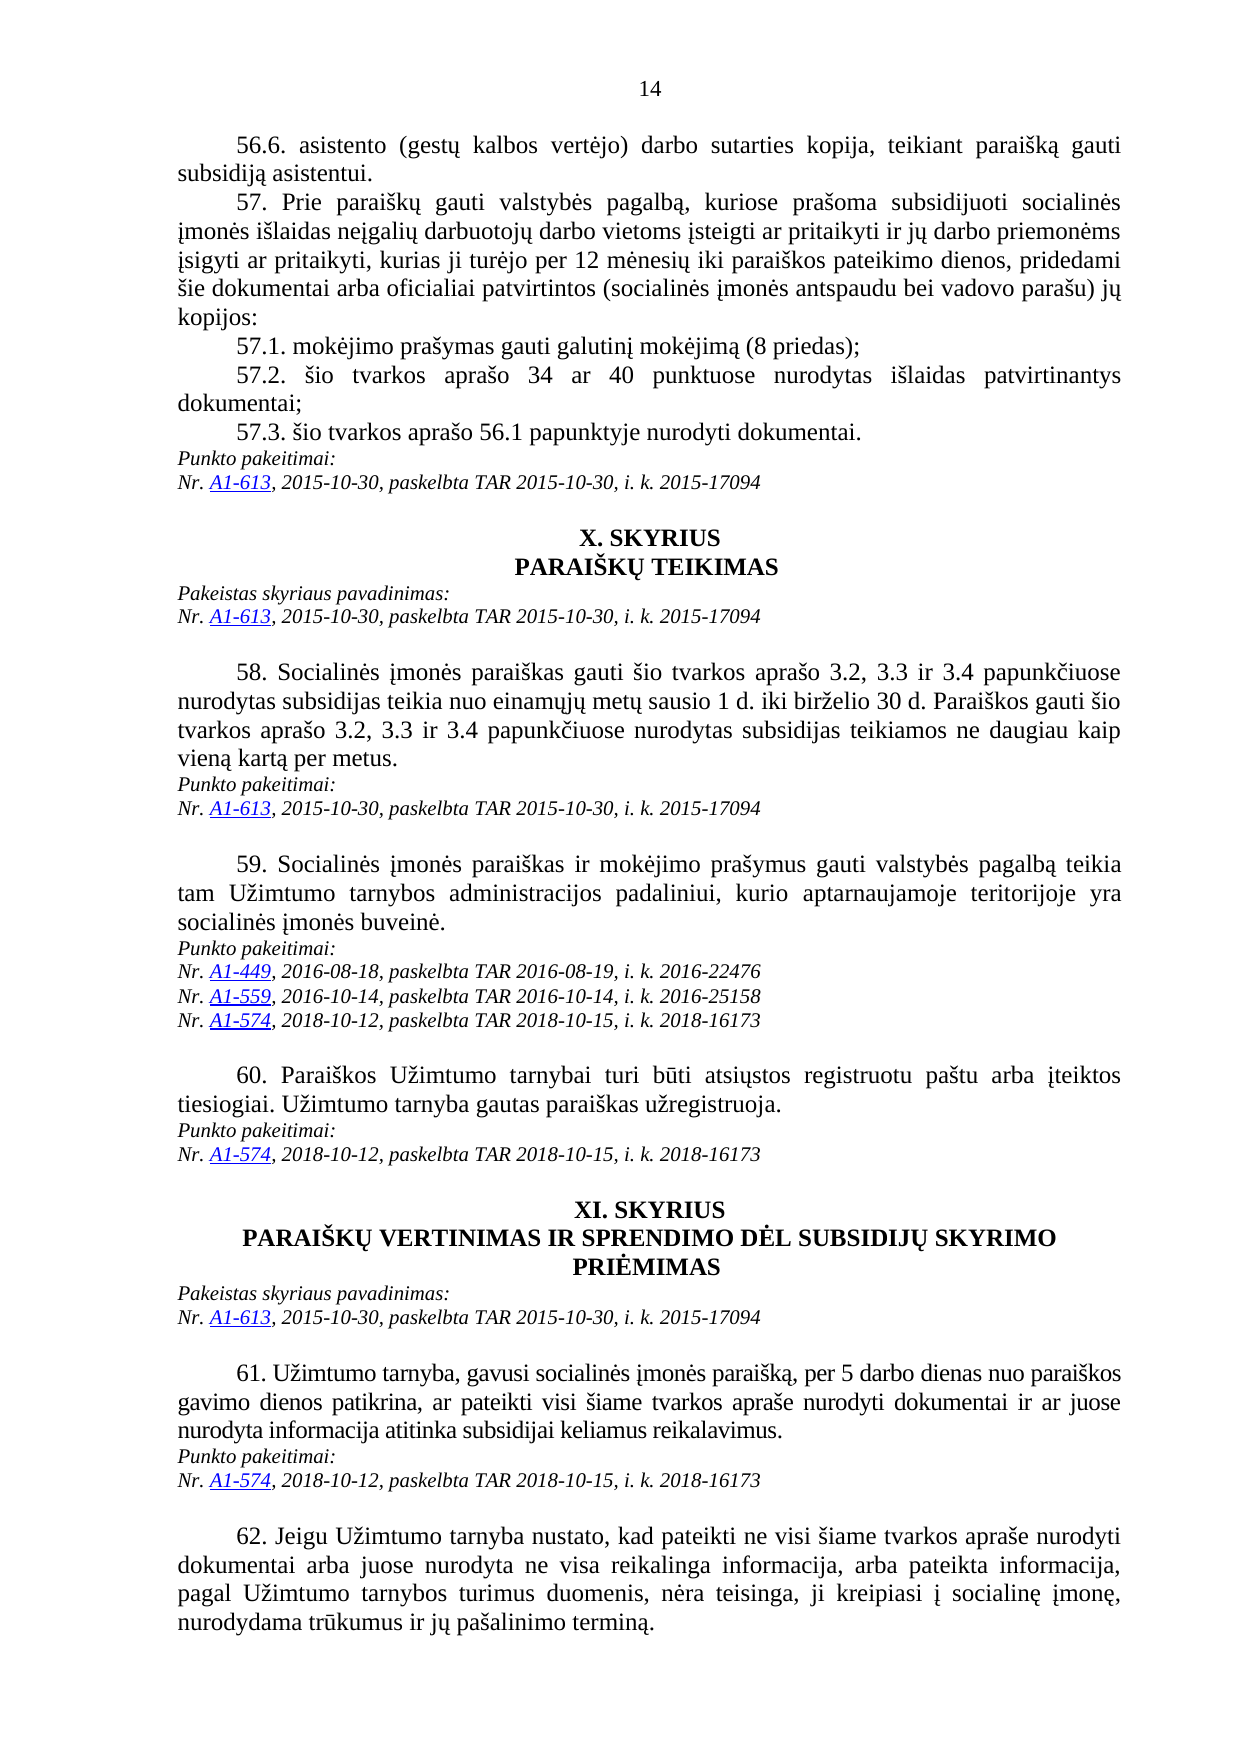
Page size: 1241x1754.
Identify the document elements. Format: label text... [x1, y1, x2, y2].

text X. skyrius [177, 523, 1122, 552]
text 59. Socialinės įmonės paraiškas ir mokėjimo prašymus gauti valstybės pagalbą teikia tam Užimtumo tarnybos administracijos padaliniui, kurio aptarnaujamoje teritorijoje yra socialinės įmonės buveinė. [177, 849, 1122, 935]
text 61. Užimtumo tarnyba, gavusi socialinės įmonės paraišką, per 5 darbo dienas nuo paraiškos gavimo dienos patikrina, ar pateikti visi šiame tvarkos apraše nurodyti dokumentai ir ar juose nurodyta informacija atitinka subsidijai keliamus reikalavimus. [177, 1358, 1122, 1444]
text 62. Jeigu Užimtumo tarnyba nustato, kad pateikti ne visi šiame tvarkos apraše nurodyti dokumentai arba juose nurodyta ne visa reikalinga informacija, arba pateikta informacija, pagal Užimtumo tarnybos turimus duomenis, nėra teisinga, ji kreipiasi į socialinę įmonę, nurodydama trūkumus ir jų pašalinimo terminą. [177, 1521, 1122, 1636]
text 57. Prie paraiškų gauti valstybės pagalbą, kuriose prašoma subsidijuoti socialinės įmonės išlaidas neįgalių darbuotojų darbo vietoms įsteigti ar pritaikyti ir jų darbo priemonėms įsigyti ar pritaikyti, kurias ji turėjo per 12 mėnesių iki paraiškos pateikimo dienos, pridedami šie dokumentai arba oficialiai patvirtintos (socialinės įmonės antspaudu bei vadovo parašu) jų kopijos: [177, 187, 1122, 331]
text PARAIŠKŲ TEIKIMAS [177, 552, 1122, 580]
text Punkto pakeitimai: [177, 772, 1122, 796]
text Nr. A1-449, 2016-08-18, paskelbta TAR 2016-08-19, i. k. 2016-22476 [177, 959, 1122, 983]
text XI. skyrius [177, 1195, 1122, 1223]
text Punkto pakeitimai: [177, 1444, 1122, 1468]
text Pakeistas skyriaus pavadinimas: [177, 580, 1122, 604]
text Nr. A1-613, 2015-10-30, paskelbta TAR 2015-10-30, i. k. 2015-17094 [177, 796, 1122, 820]
text PARAIŠKŲ VERTINIMAS IR SPRENDIMO DĖL SUBSIDIJŲ SKYRIMO PRIĖMIMAS [177, 1223, 1122, 1281]
text 57.3. šio tvarkos aprašo 56.1 papunktyje nurodyti dokumentai. [177, 417, 1122, 446]
text Nr. A1-574, 2018-10-12, paskelbta TAR 2018-10-15, i. k. 2018-16173 [177, 1008, 1122, 1032]
text 60. Paraiškos Užimtumo tarnybai turi būti atsiųstos registruotu paštu arba įteiktos tiesiogiai. Užimtumo tarnyba gautas paraiškas užregistruoja. [177, 1060, 1122, 1118]
text Punkto pakeitimai: [177, 935, 1122, 959]
text 58. Socialinės įmonės paraiškas gauti šio tvarkos aprašo 3.2, 3.3 ir 3.4 papunkčiuose nurodytas subsidijas teikia nuo einamųjų metų sausio 1 d. iki birželio 30 d. Paraiškos gauti šio tvarkos aprašo 3.2, 3.3 ir 3.4 papunkčiuose nurodytas subsidijas teikiamos ne daugiau kaip vieną kartą per metus. [177, 657, 1122, 772]
text Pakeistas skyriaus pavadinimas: [177, 1281, 1122, 1305]
text 57.2. šio tvarkos aprašo 34 ar 40 punktuose nurodytas išlaidas patvirtinantys dokumentai; [177, 360, 1122, 417]
text Punkto pakeitimai: [177, 1118, 1122, 1142]
text Nr. A1-574, 2018-10-12, paskelbta TAR 2018-10-15, i. k. 2018-16173 [177, 1468, 1122, 1492]
text 57.1. mokėjimo prašymas gauti galutinį mokėjimą (8 priedas); [177, 331, 1122, 360]
text Nr. A1-559, 2016-10-14, paskelbta TAR 2016-10-14, i. k. 2016-25158 [177, 983, 1122, 1008]
text Nr. A1-613, 2015-10-30, paskelbta TAR 2015-10-30, i. k. 2015-17094 [177, 604, 1122, 628]
text Nr. A1-574, 2018-10-12, paskelbta TAR 2018-10-15, i. k. 2018-16173 [177, 1142, 1122, 1166]
text Nr. A1-613, 2015-10-30, paskelbta TAR 2015-10-30, i. k. 2015-17094 [177, 1305, 1122, 1329]
text 56.6. asistento (gestų kalbos vertėjo) darbo sutarties kopija, teikiant paraišką gauti subsidiją asistentui. [177, 130, 1122, 187]
text Punkto pakeitimai: [177, 446, 1122, 470]
text Nr. A1-613, 2015-10-30, paskelbta TAR 2015-10-30, i. k. 2015-17094 [177, 470, 1122, 494]
